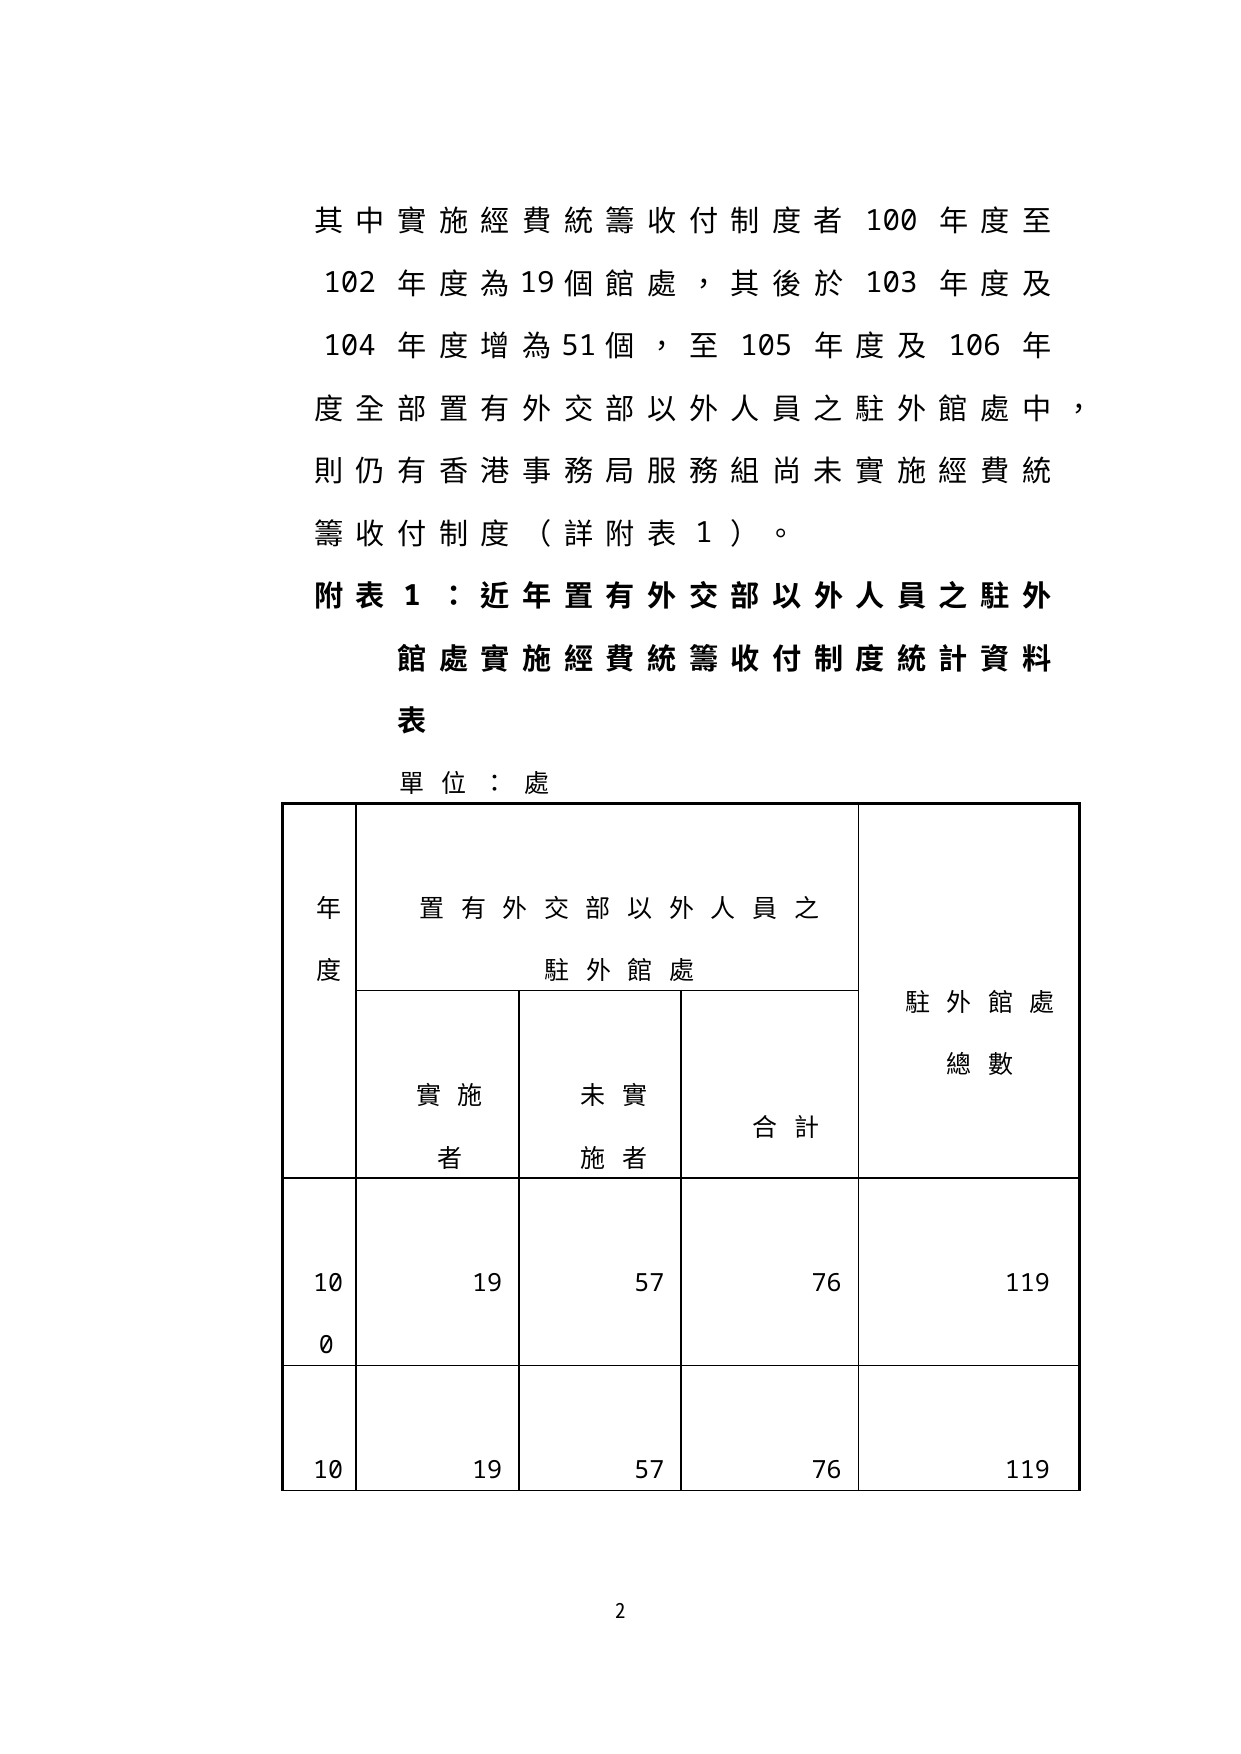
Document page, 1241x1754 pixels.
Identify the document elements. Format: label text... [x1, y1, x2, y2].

table_cell 合計 [682, 991, 858, 1177]
table_cell 19 [357, 1366, 518, 1490]
table_cell 76 [682, 1366, 858, 1490]
table_cell 實施者 [357, 991, 518, 1177]
table_cell 19 [357, 1179, 518, 1365]
table_header 置有外交部以外人員之駐外館處 [357, 805, 858, 990]
table_cell 119 [859, 1179, 1078, 1365]
text 附表1：近年置有外交部以外人員之駐外館處實施經費統籌收付制度統計資料表 單位：處 [271, 552, 1058, 802]
table_cell 76 [682, 1179, 858, 1365]
table_cell 100 [284, 1179, 355, 1365]
table_cell 57 [520, 1179, 680, 1365]
table_cell 57 [520, 1366, 680, 1490]
table_header 年度 [284, 805, 355, 1177]
table_cell 119 [859, 1366, 1078, 1490]
table_header 駐外館處總數 [859, 805, 1078, 1177]
table_cell 10 [284, 1366, 355, 1490]
text 依外交部提供資料，99年度至104年度置有外交部以外人員之駐外館處計有76處，其中實施經費統籌收付制度者100年度至102年度為19個館處，其後於103年度及104年度增為51個，至105年度及106年度全部置有外交部以外人員之駐外館處中，則仍有香港事務局服務組尚未實施經費統籌收付制度（詳附表1）。 [271, 177, 1058, 552]
table_cell 未實施者 [520, 991, 680, 1177]
